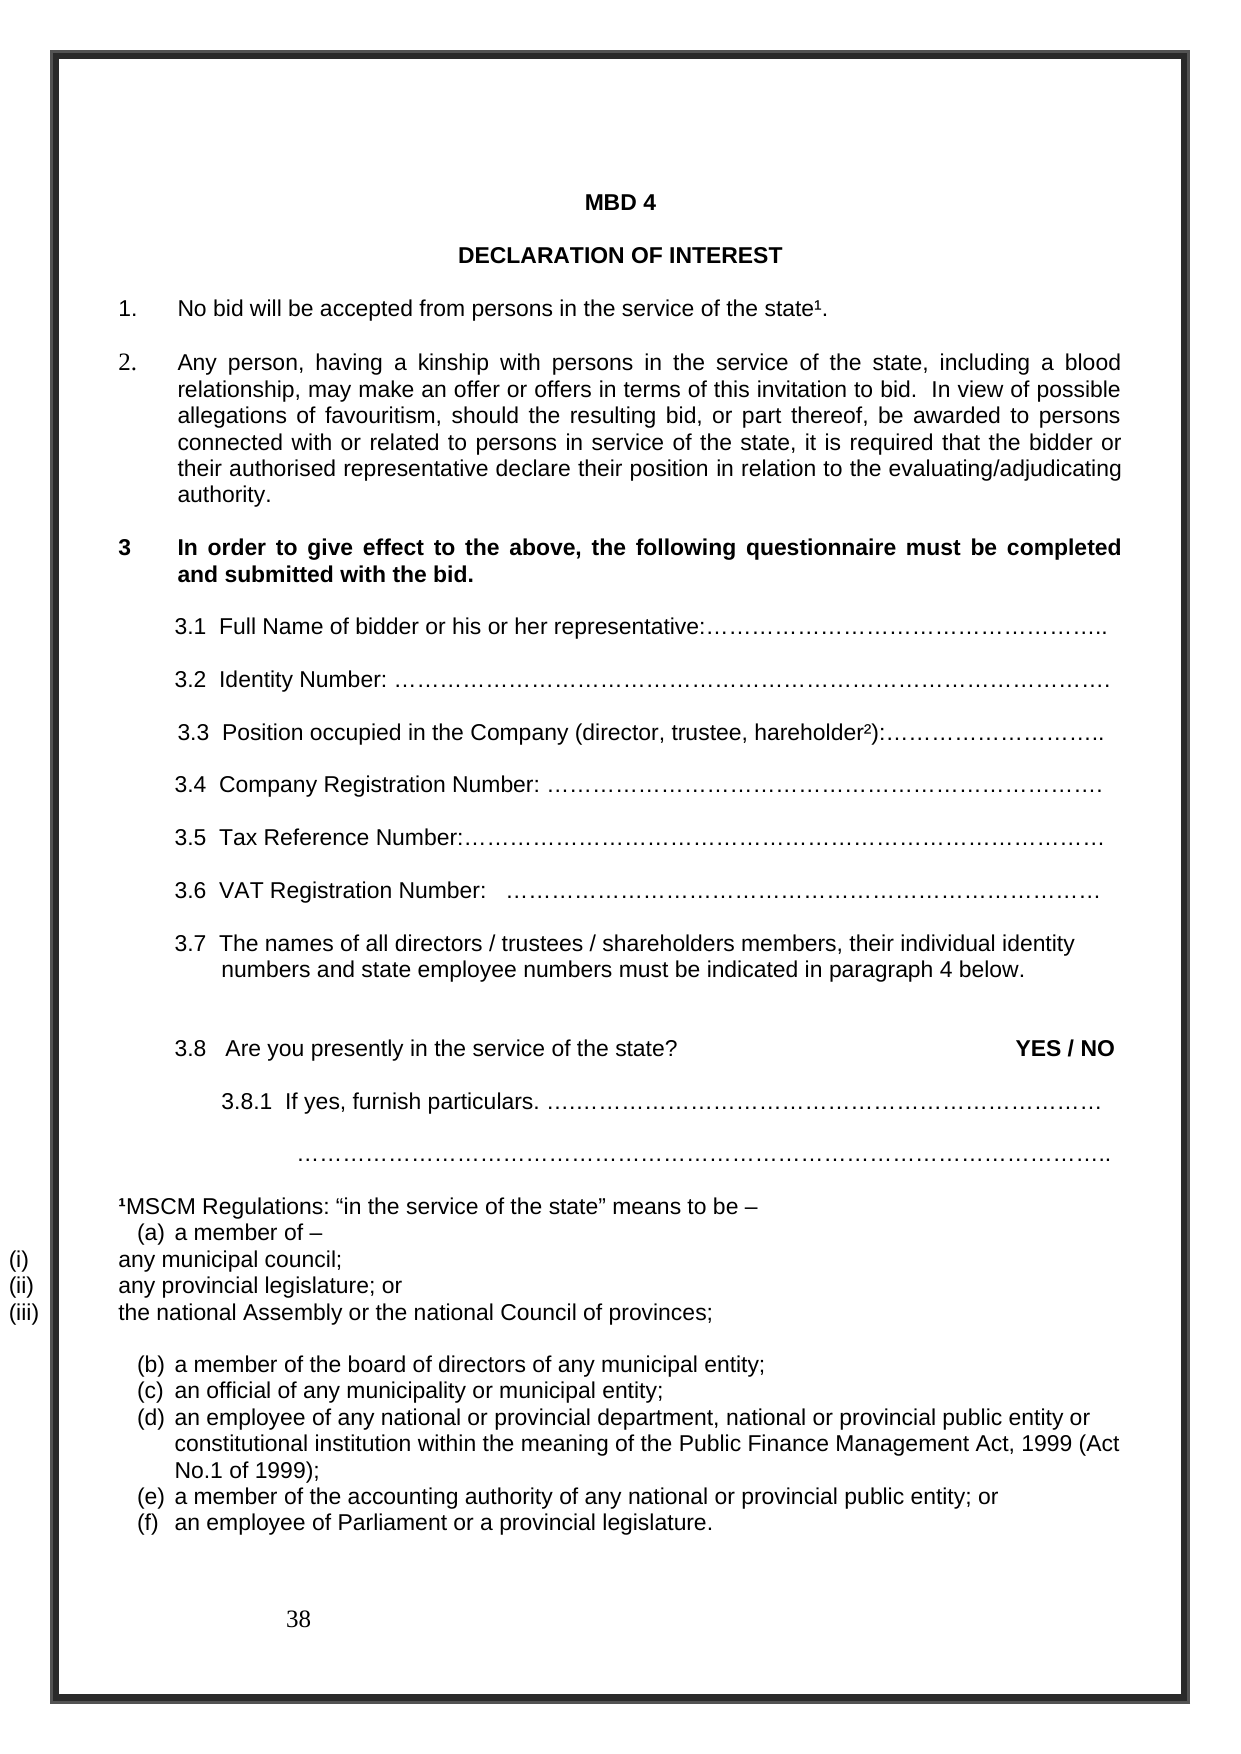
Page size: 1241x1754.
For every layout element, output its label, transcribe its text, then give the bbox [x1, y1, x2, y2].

text DECLARATION OF INTEREST [118, 242, 1122, 268]
list any provincial legislature; or [63, 1272, 1122, 1298]
text 3.8 Are you presently in the service of the state? YES / NO [118, 1035, 1122, 1061]
text 3.6 VAT Registration Number: …………………………………………………………………… [118, 877, 1122, 903]
text 3.7 The names of all directors / trustees / shareholders members, their individual identity [174, 929, 1122, 956]
list a member of the accounting authority of any national or provincial public entity; or [137, 1483, 1122, 1509]
text MBD 4 [118, 189, 1122, 216]
list the national Assembly or the national Council of provinces; [63, 1298, 1122, 1325]
list an employee of any national or provincial department, national or provincial public entity or constitutional institution within the meaning of the Public Finance Management Act, 1999 (Act No.1 of 1999); [137, 1404, 1122, 1483]
list an employee of Parliament or a provincial legislature. [137, 1509, 1122, 1536]
list any municipal council; [63, 1246, 1122, 1272]
text 3.3 Position occupied in the Company (director, trustee, hareholder²):……………………….. [118, 719, 1122, 745]
text numbers and state employee numbers must be indicated in paragraph 4 below. [221, 956, 1122, 982]
text …………………………………………………………………………………………….. [287, 1140, 1122, 1167]
text ¹MSCM Regulations: “in the service of the state” means to be – [118, 1193, 1122, 1219]
text 3.8.1 If yes, furnish particulars. ….…………………………………………………………… [221, 1088, 1122, 1114]
list a member of the board of directors of any municipal entity; [137, 1351, 1122, 1377]
text 3.4 Company Registration Number: ………………………………………………………………. [174, 771, 1122, 798]
text 3.1 Full Name of bidder or his or her representative:…………………………………………….. [174, 613, 1122, 639]
list any municipal council; [8, 1246, 50, 1272]
list any provincial legislature; or [8, 1272, 50, 1298]
text 3.2 Identity Number: …………………………………………………………………………………. [174, 666, 1122, 692]
text 3.5 Tax Reference Number:………………………………………………………………………… [174, 824, 1122, 850]
list Any person, having a kinship with persons in the service of the state, including a blood relationship, may make an offer or offers in terms of this invitation to bid. In view of possible allegations of favouritism, should the resulting bid, or part thereof, be awarded to persons connected with or related to persons in service of the state, it is required that the bidder or their authorised representative declare their position in relation to the evaluating/adjudicating authority. [118, 347, 1122, 508]
text 3 In order to give effect to the above, the following questionnaire must be completed and submitted with the bid. [118, 534, 1122, 587]
list an official of any municipality or municipal entity; [137, 1377, 1122, 1404]
list a member of – [137, 1219, 1122, 1246]
text 1. No bid will be accepted from persons in the service of the state¹. [118, 294, 1122, 321]
